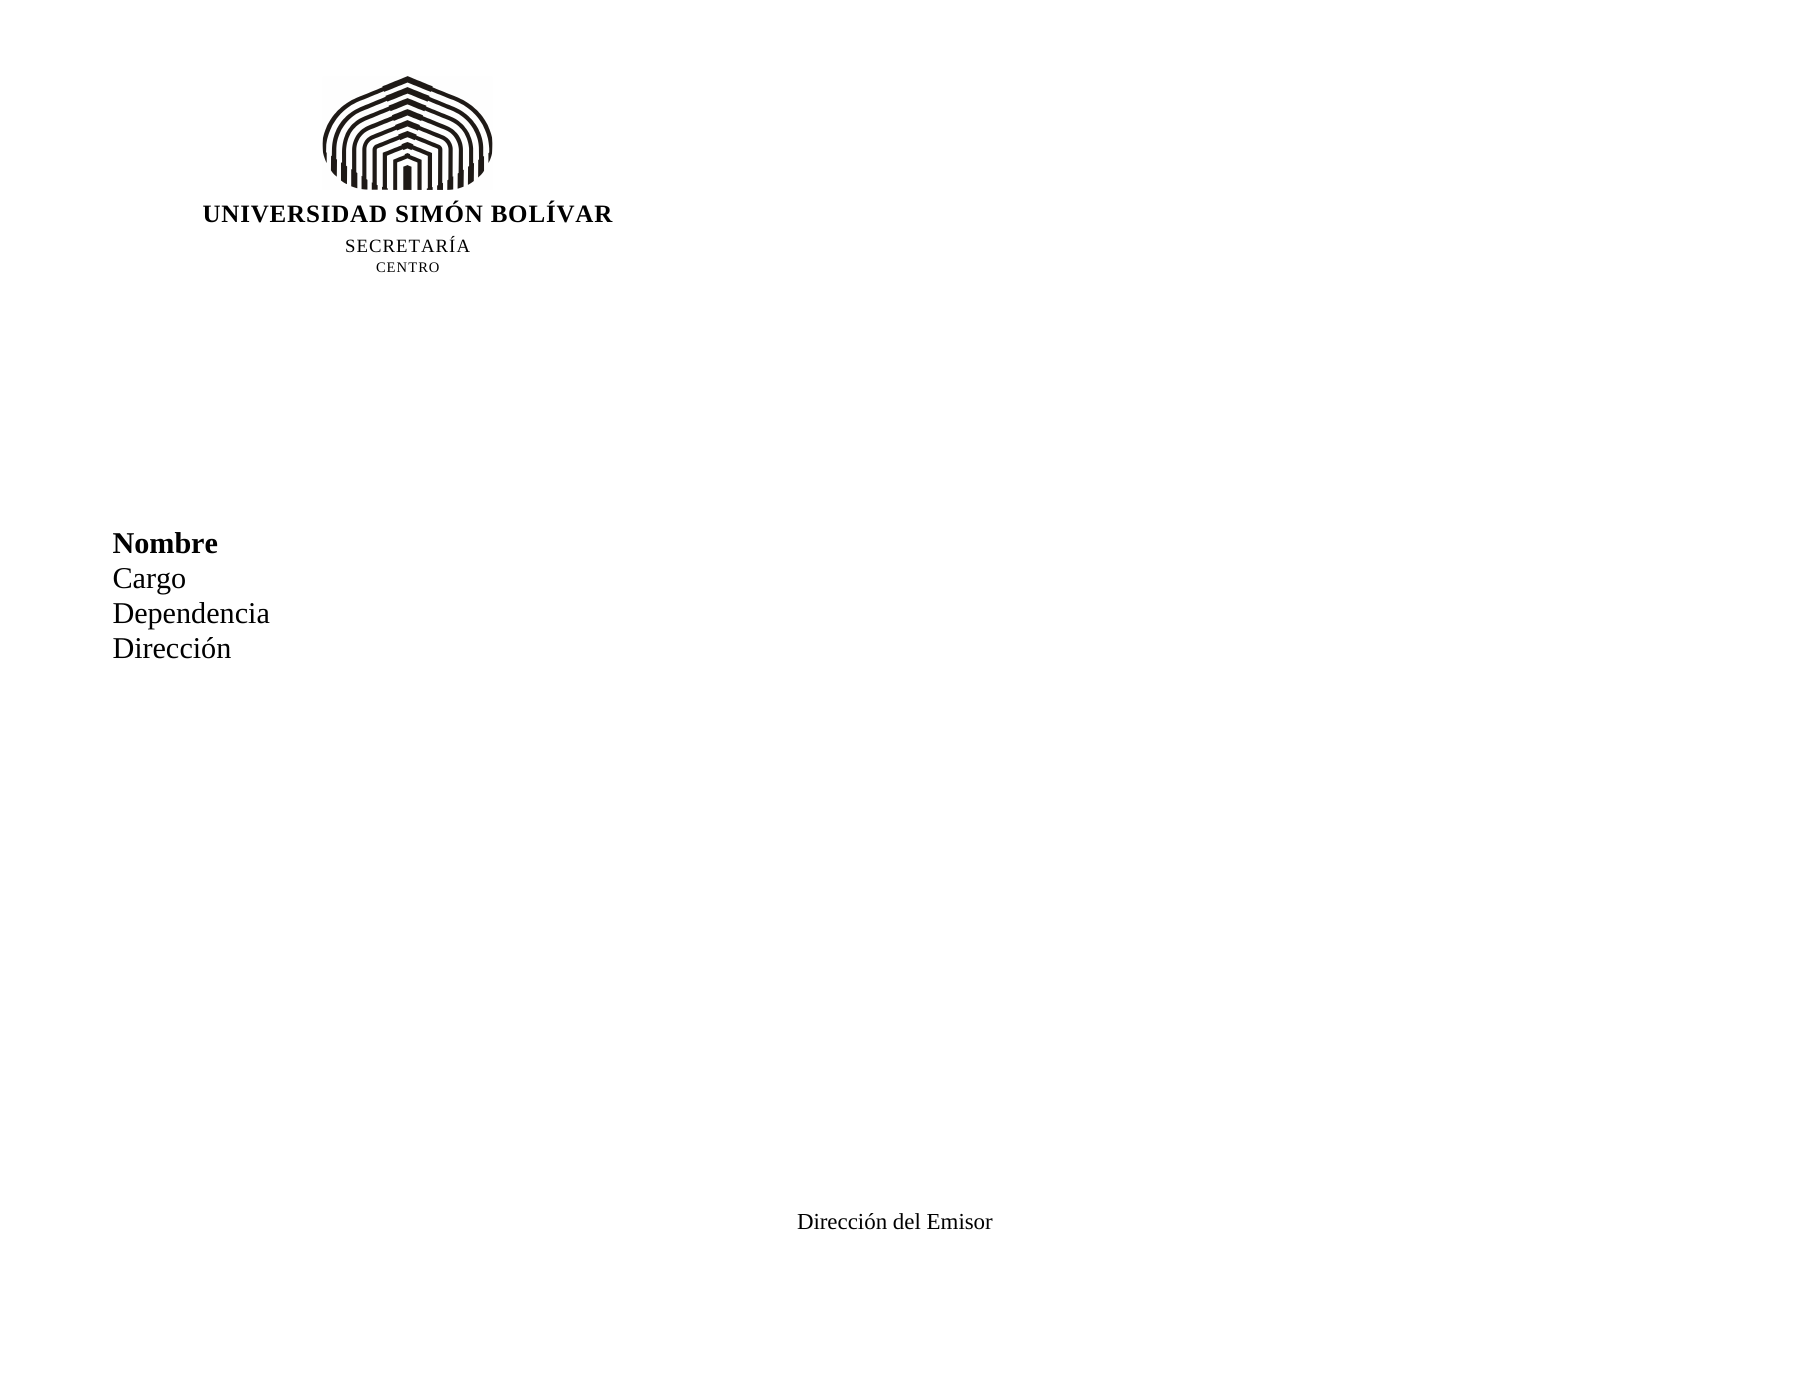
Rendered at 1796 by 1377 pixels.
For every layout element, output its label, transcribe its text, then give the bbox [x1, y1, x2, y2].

table_cell Nombre Cargo Dependencia Dirección [112, 526, 806, 724]
table_header [703, 77, 806, 292]
table_cell [112, 293, 806, 526]
table_header Dirección del Emisor [112, 1208, 1677, 1261]
table_header UNIVERSIDAD SIMÓN BOLÍVAR SECRETARÍA CENTRO [112, 77, 703, 292]
table_cell [806, 526, 1692, 724]
picture [322, 76, 493, 190]
table_cell [806, 293, 1692, 526]
table_header [806, 77, 1692, 292]
